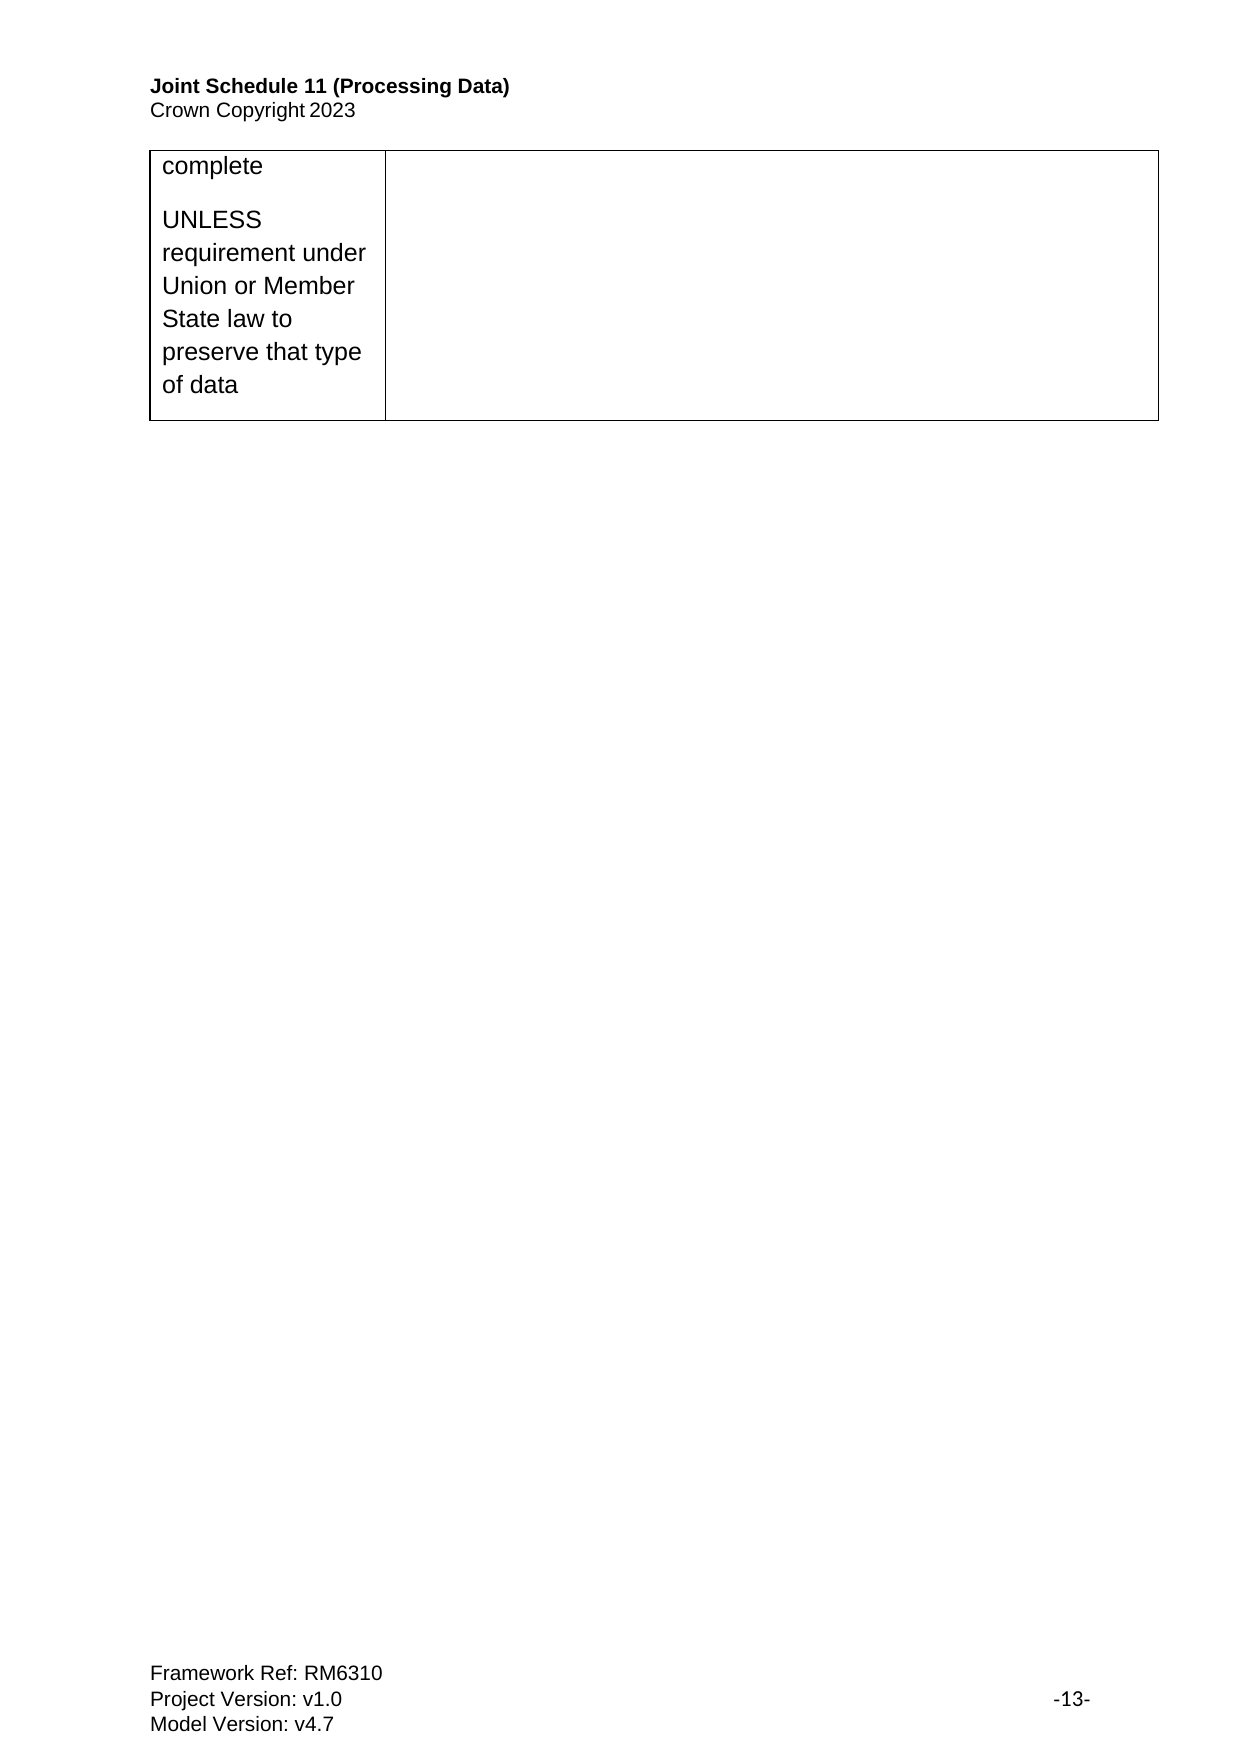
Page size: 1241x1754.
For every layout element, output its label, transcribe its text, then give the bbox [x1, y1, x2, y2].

table_cell [386, 151, 1158, 419]
table_cell complete UNLESS requirement under Union or Member State law to preserve that type of data [151, 151, 385, 419]
